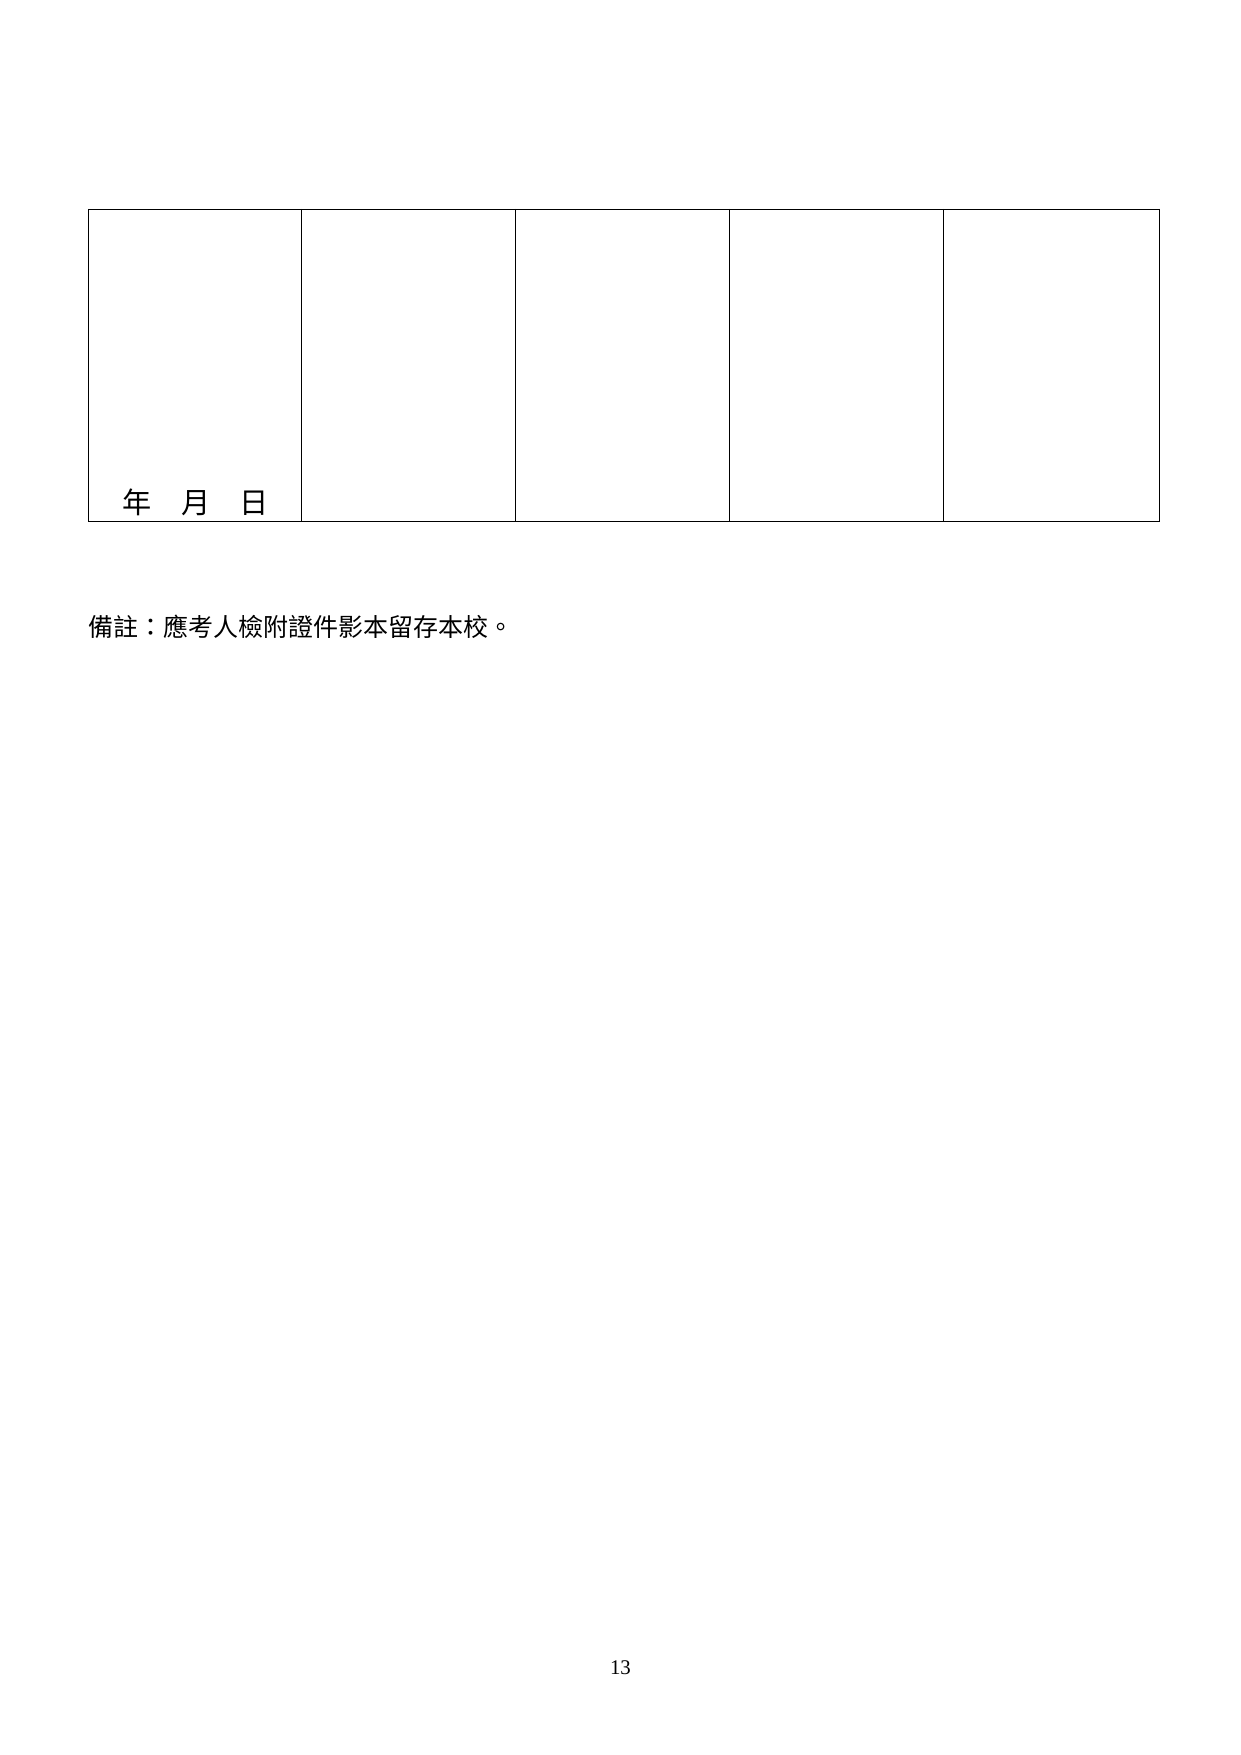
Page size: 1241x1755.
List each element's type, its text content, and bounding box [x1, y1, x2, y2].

table_cell [302, 210, 515, 521]
table_cell 年 月 日 [89, 210, 301, 521]
table_cell [516, 210, 729, 521]
text 備註：應考人檢附證件影本留存本校。 [89, 584, 1152, 646]
table_cell [944, 210, 1159, 521]
table_cell [730, 210, 943, 521]
